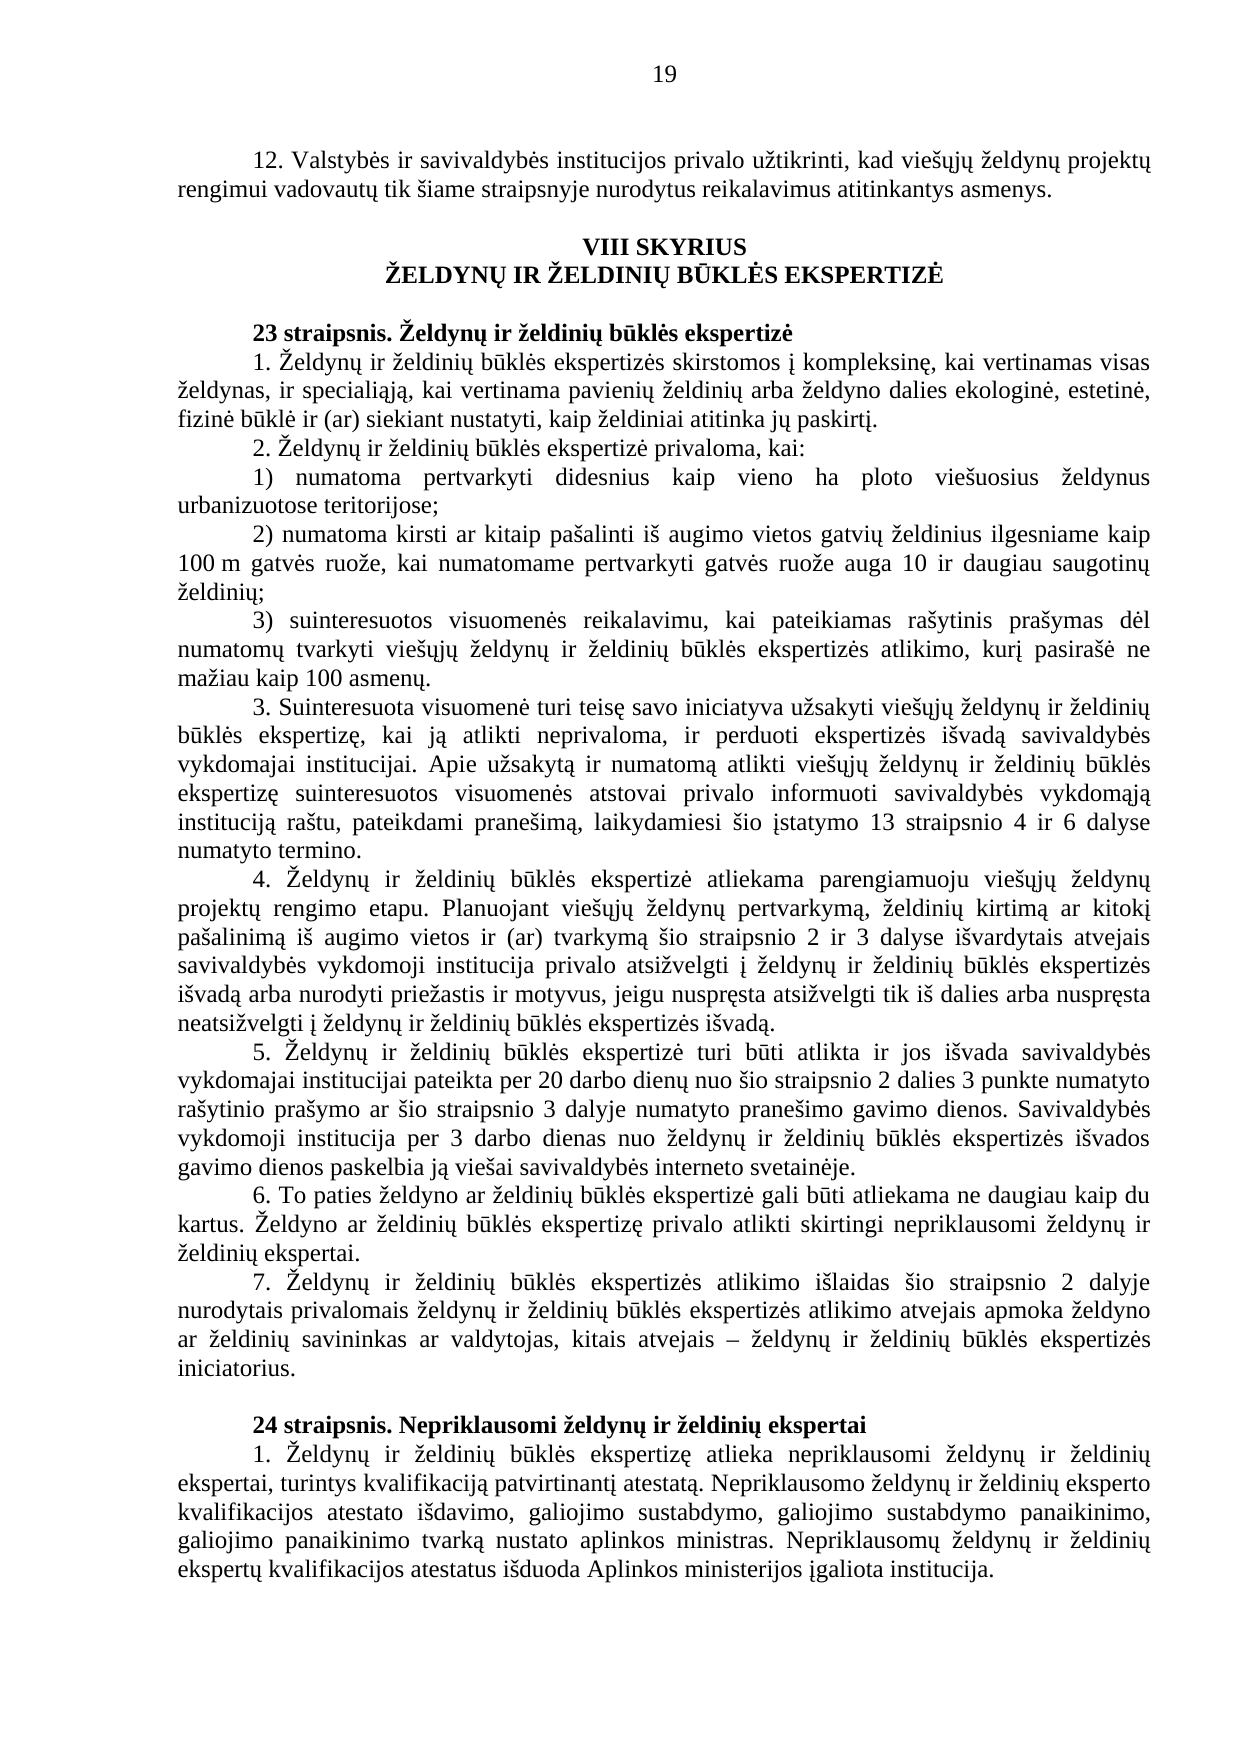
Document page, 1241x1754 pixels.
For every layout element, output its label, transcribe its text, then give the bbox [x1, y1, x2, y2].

text 4. Želdynų ir želdinių būklės ekspertizė atliekama parengiamuoju viešųjų želdynų projektų rengimo etapu. Planuojant viešųjų želdynų pertvarkymą, želdinių kirtimą ar kitokį pašalinimą iš augimo vietos ir (ar) tvarkymą šio straipsnio 2 ir 3 dalyse išvardytais atvejais savivaldybės vykdomoji institucija privalo atsižvelgti į želdynų ir želdinių būklės ekspertizės išvadą arba nurodyti priežastis ir motyvus, jeigu nuspręsta atsižvelgti tik iš dalies arba nuspręsta neatsižvelgti į želdynų ir želdinių būklės ekspertizės išvadą. [177, 864, 1152, 1037]
text 7. Želdynų ir želdinių būklės ekspertizės atlikimo išlaidas šio straipsnio 2 dalyje nurodytais privalomais želdynų ir želdinių būklės ekspertizės atlikimo atvejais apmoka želdyno ar želdinių savininkas ar valdytojas, kitais atvejais – želdynų ir želdinių būklės ekspertizės iniciatorius. [177, 1267, 1152, 1382]
text 2) numatoma kirsti ar kitaip pašalinti iš augimo vietos gatvių želdinius ilgesniame kaip 100 m gatvės ruože, kai numatomame pertvarkyti gatvės ruože auga 10 ir daugiau saugotinų želdinių; [177, 519, 1152, 605]
text 5. Želdynų ir želdinių būklės ekspertizė turi būti atlikta ir jos išvada savivaldybės vykdomajai institucijai pateikta per 20 darbo dienų nuo šio straipsnio 2 dalies 3 punkte numatyto rašytinio prašymo ar šio straipsnio 3 dalyje numatyto pranešimo gavimo dienos. Savivaldybės vykdomoji institucija per 3 darbo dienas nuo želdynų ir želdinių būklės ekspertizės išvados gavimo dienos paskelbia ją viešai savivaldybės interneto svetainėje. [177, 1037, 1152, 1180]
text VIII SKYRIUS [177, 232, 1152, 260]
text 3) suinteresuotos visuomenės reikalavimu, kai pateikiamas rašytinis prašymas dėl numatomų tvarkyti viešųjų želdynų ir želdinių būklės ekspertizės atlikimo, kurį pasirašė ne mažiau kaip 100 asmenų. [177, 605, 1152, 692]
text 1. Želdynų ir želdinių būklės ekspertizės skirstomos į kompleksinę, kai vertinamas visas želdynas, ir specialiąją, kai vertinama pavienių želdinių arba želdyno dalies ekologinė, estetinė, fizinė būklė ir (ar) siekiant nustatyti, kaip želdiniai atitinka jų paskirtį. [177, 347, 1152, 433]
text ŽELDYNŲ IR ŽELDINIŲ BŪKLĖS EKSPERTIZĖ [177, 260, 1152, 289]
text 23 straipsnis. Želdynų ir želdinių būklės ekspertizė [177, 318, 1152, 347]
text 12. Valstybės ir savivaldybės institucijos privalo užtikrinti, kad viešųjų želdynų projektų rengimui vadovautų tik šiame straipsnyje nurodytus reikalavimus atitinkantys asmenys. [177, 145, 1152, 203]
text 2. Želdynų ir želdinių būklės ekspertizė privaloma, kai: [177, 433, 1152, 462]
text 24 straipsnis. Nepriklausomi želdynų ir želdinių ekspertai [177, 1410, 1152, 1439]
text 1) numatoma pertvarkyti didesnius kaip vieno ha ploto viešuosius želdynus urbanizuotose teritorijose; [177, 462, 1152, 519]
text 3. Suinteresuota visuomenė turi teisę savo iniciatyva užsakyti viešųjų želdynų ir želdinių būklės ekspertizę, kai ją atlikti neprivaloma, ir perduoti ekspertizės išvadą savivaldybės vykdomajai institucijai. Apie užsakytą ir numatomą atlikti viešųjų želdynų ir želdinių būklės ekspertizę suinteresuotos visuomenės atstovai privalo informuoti savivaldybės vykdomąją instituciją raštu, pateikdami pranešimą, laikydamiesi šio įstatymo 13 straipsnio 4 ir 6 dalyse numatyto termino. [177, 692, 1152, 864]
text 1. Želdynų ir želdinių būklės ekspertizę atlieka nepriklausomi želdynų ir želdinių ekspertai, turintys kvalifikaciją patvirtinantį atestatą. Nepriklausomo želdynų ir želdinių eksperto kvalifikacijos atestato išdavimo, galiojimo sustabdymo, galiojimo sustabdymo panaikinimo, galiojimo panaikinimo tvarką nustato aplinkos ministras. Nepriklausomų želdynų ir želdinių ekspertų kvalifikacijos atestatus išduoda Aplinkos ministerijos įgaliota institucija. [177, 1439, 1152, 1583]
text 6. To paties želdyno ar želdinių būklės ekspertizė gali būti atliekama ne daugiau kaip du kartus. Želdyno ar želdinių būklės ekspertizę privalo atlikti skirtingi nepriklausomi želdynų ir želdinių ekspertai. [177, 1180, 1152, 1267]
